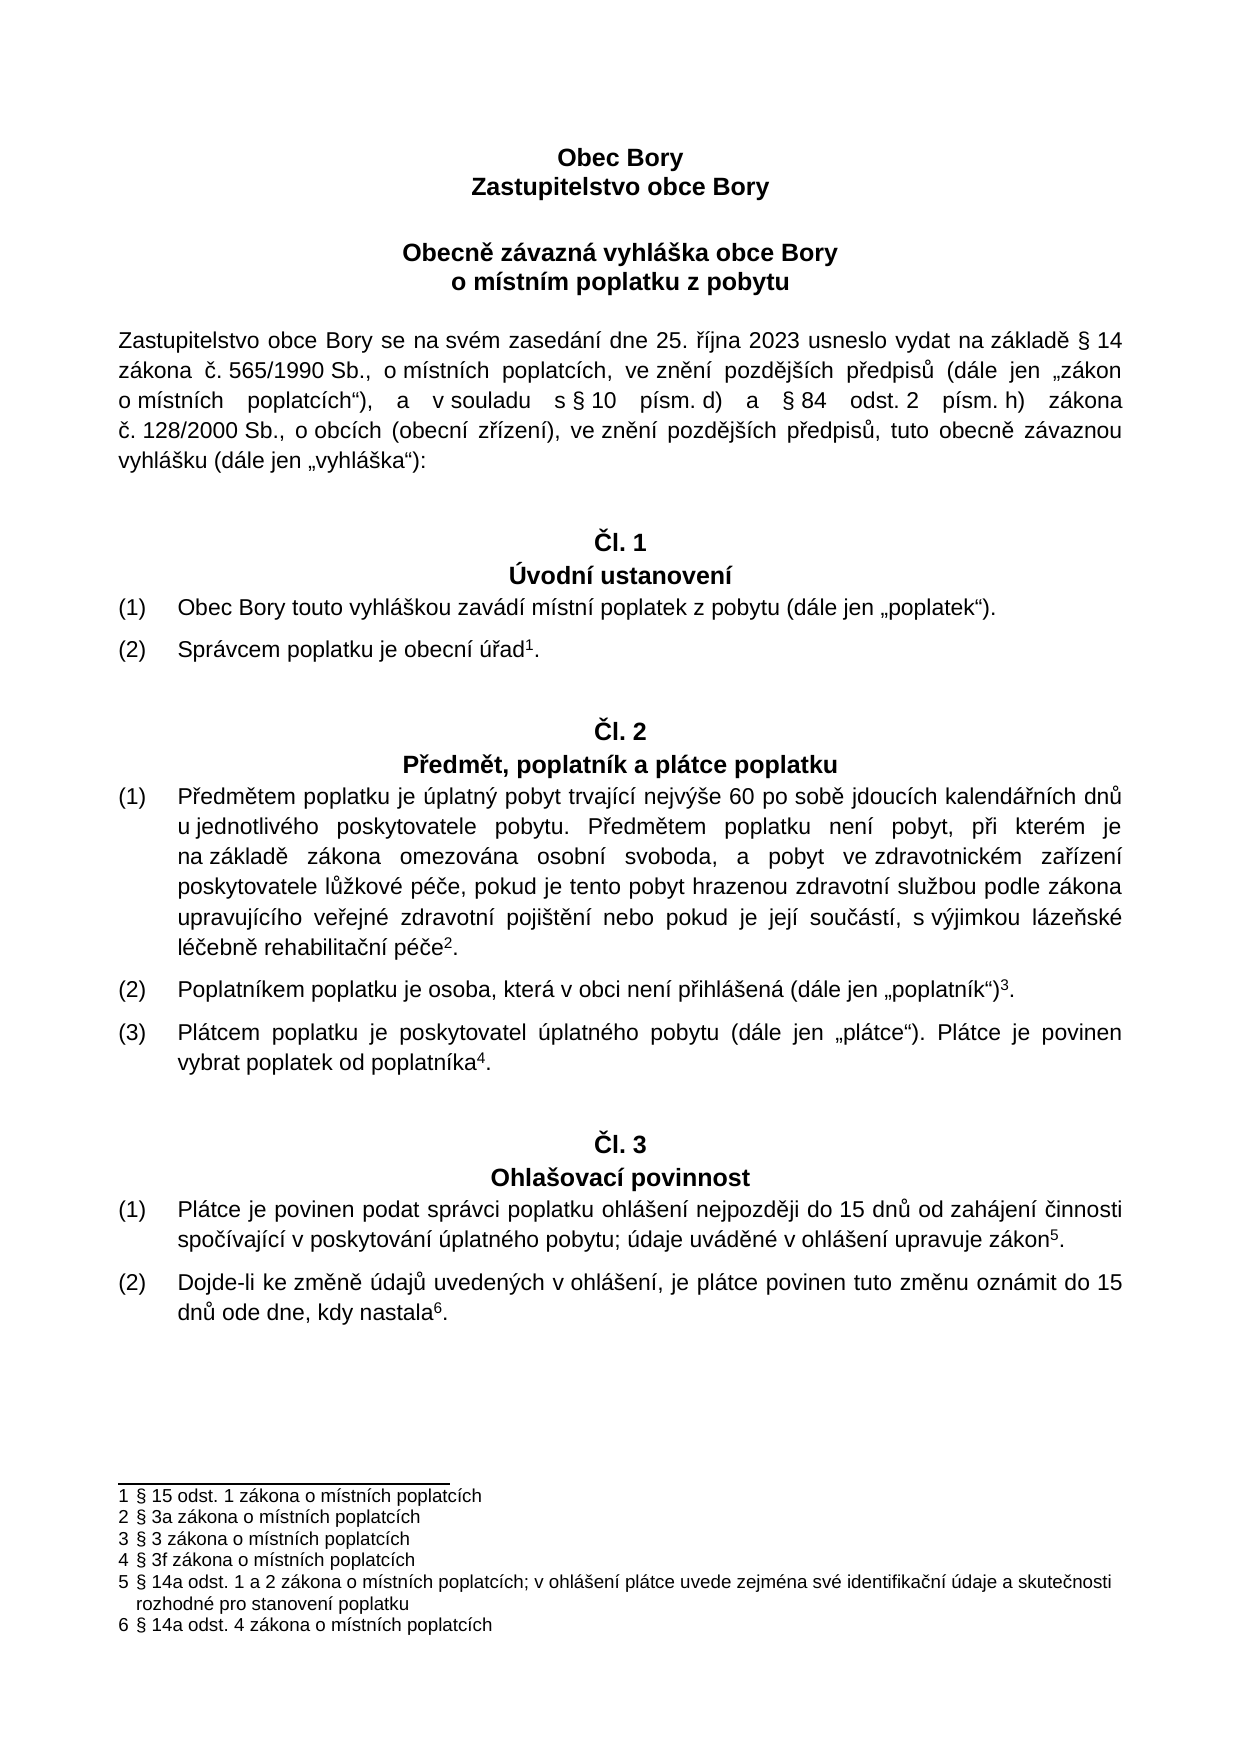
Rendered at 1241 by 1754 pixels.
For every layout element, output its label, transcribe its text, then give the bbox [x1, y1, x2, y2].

list Dojde-li ke změně údajů uvedených v ohlášení, je plátce povinen tuto změnu oznámit do 15 dnů ode dne, kdy nastala. [118, 1268, 1122, 1325]
list § 14a odst. 1 a 2 zákona o místních poplatcích; v ohlášení plátce uvede zejména své identifikační údaje a skutečnosti rozhodné pro stanovení poplatku [118, 1571, 1122, 1614]
list Plátcem poplatku je poskytovatel úplatného pobytu (dále jen „plátce“). Plátce je povinen vybrat poplatek od poplatníka. [118, 1019, 1122, 1076]
list Správcem poplatku je obecní úřad. [118, 636, 1122, 663]
subtitle Čl. 1 Úvodní ustanovení [118, 528, 1122, 589]
list § 15 odst. 1 zákona o místních poplatcích [118, 1484, 1122, 1506]
subtitle Obecně závazná vyhláška obce Bory o místním poplatku z pobytu [118, 238, 1122, 295]
list Plátce je povinen podat správci poplatku ohlášení nejpozději do 15 dnů od zahájení činnosti spočívající v poskytování úplatného pobytu; údaje uváděné v ohlášení upravuje zákon. [118, 1196, 1122, 1252]
list § 3 zákona o místních poplatcích [118, 1528, 1122, 1549]
list Obec Bory touto vyhláškou zavádí místní poplatek z pobytu (dále jen „poplatek“). [118, 594, 1122, 620]
list Předmětem poplatku je úplatný pobyt trvající nejvýše 60 po sobě jdoucích kalendářních dnů u jednotlivého poskytovatele pobytu. Předmětem poplatku není pobyt, při kterém je na základě zákona omezována osobní svoboda, a pobyt ve zdravotnickém zařízení poskytovatele lůžkové péče, pokud je tento pobyt hrazenou zdravotní službou podle zákona upravujícího veřejné zdravotní pojištění nebo pokud je její součástí, s výjimkou lázeňské léčebně rehabilitační péče. [118, 783, 1122, 960]
list § 3a zákona o místních poplatcích [118, 1506, 1122, 1528]
list § 14a odst. 4 zákona o místních poplatcích [118, 1614, 1122, 1635]
list § 3f zákona o místních poplatcích [118, 1549, 1122, 1571]
subtitle Čl. 2 Předmět, poplatník a plátce poplatku [118, 717, 1122, 778]
list Poplatníkem poplatku je osoba, která v obci není přihlášená (dále jen „poplatník“). [118, 976, 1122, 1003]
text Obec Bory Zastupitelstvo obce Bory [118, 143, 1122, 201]
subtitle Čl. 3 Ohlašovací povinnost [118, 1129, 1122, 1191]
text Zastupitelstvo obce Bory se na svém zasedání dne 25. října 2023 usneslo vydat na základě § 14 zákona č. 565/1990 Sb., o místních poplatcích, ve znění pozdějších předpisů (dále jen „zákon o místních poplatcích“), a v souladu s § 10 písm. d) a § 84 odst. 2 písm. h) zákona č. 128/2000 Sb., o obcích (obecní zřízení), ve znění pozdějších předpisů, tuto obecně závaznou vyhlášku (dále jen „vyhláška“): [118, 327, 1122, 474]
